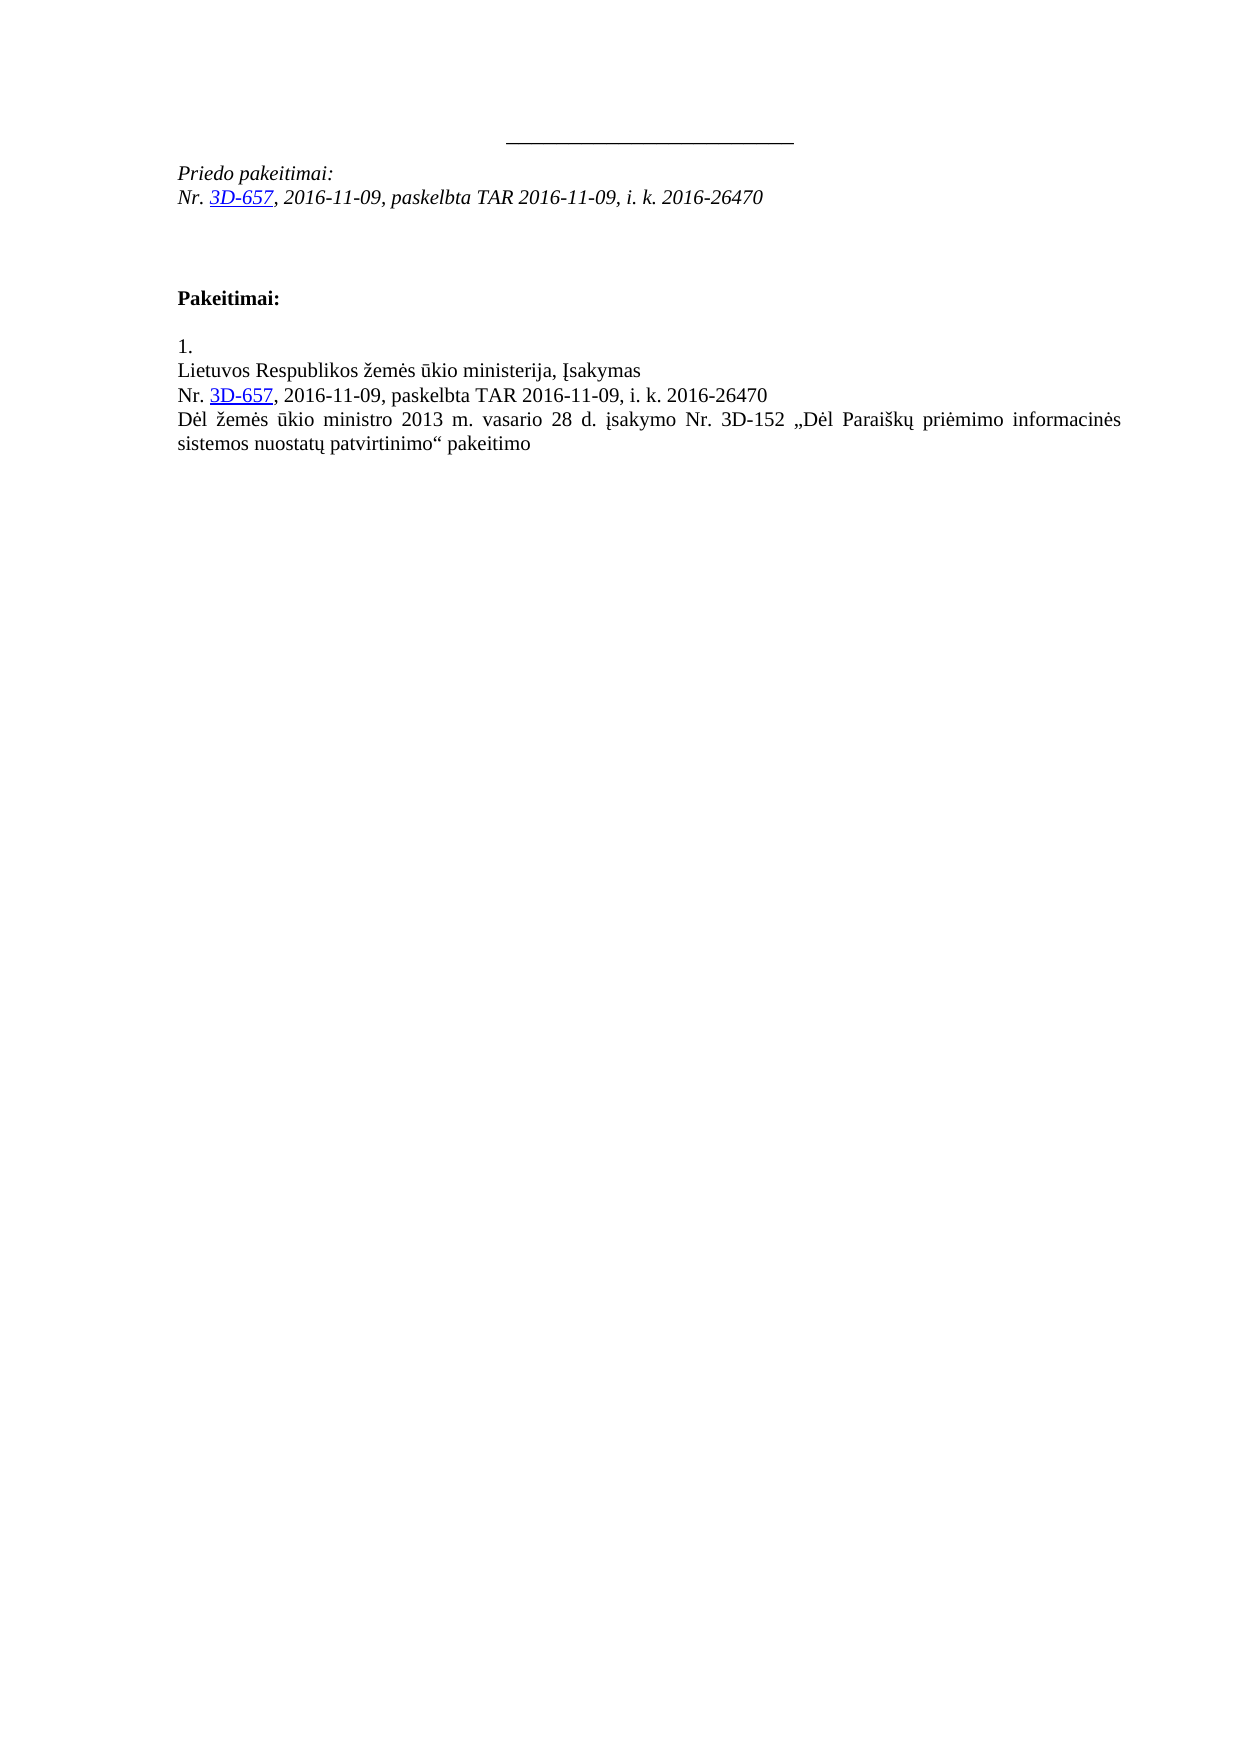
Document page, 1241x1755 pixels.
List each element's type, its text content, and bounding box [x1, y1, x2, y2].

text Lietuvos Respublikos žemės ūkio ministerija, Įsakymas [177, 358, 1122, 382]
text 1. [177, 334, 1122, 358]
text Nr. 3D-657, 2016-11-09, paskelbta TAR 2016-11-09, i. k. 2016-26470 [177, 185, 1122, 209]
text Priedo pakeitimai: [177, 161, 1122, 185]
text Pakeitimai: [177, 286, 1122, 310]
text _______________________ [177, 118, 1122, 147]
text Dėl žemės ūkio ministro 2013 m. vasario 28 d. įsakymo Nr. 3D-152 „Dėl Paraiškų priėmimo informacinės sistemos nuostatų patvirtinimo“ pakeitimo [177, 407, 1122, 455]
text Nr. 3D-657, 2016-11-09, paskelbta TAR 2016-11-09, i. k. 2016-26470 [177, 382, 1122, 407]
